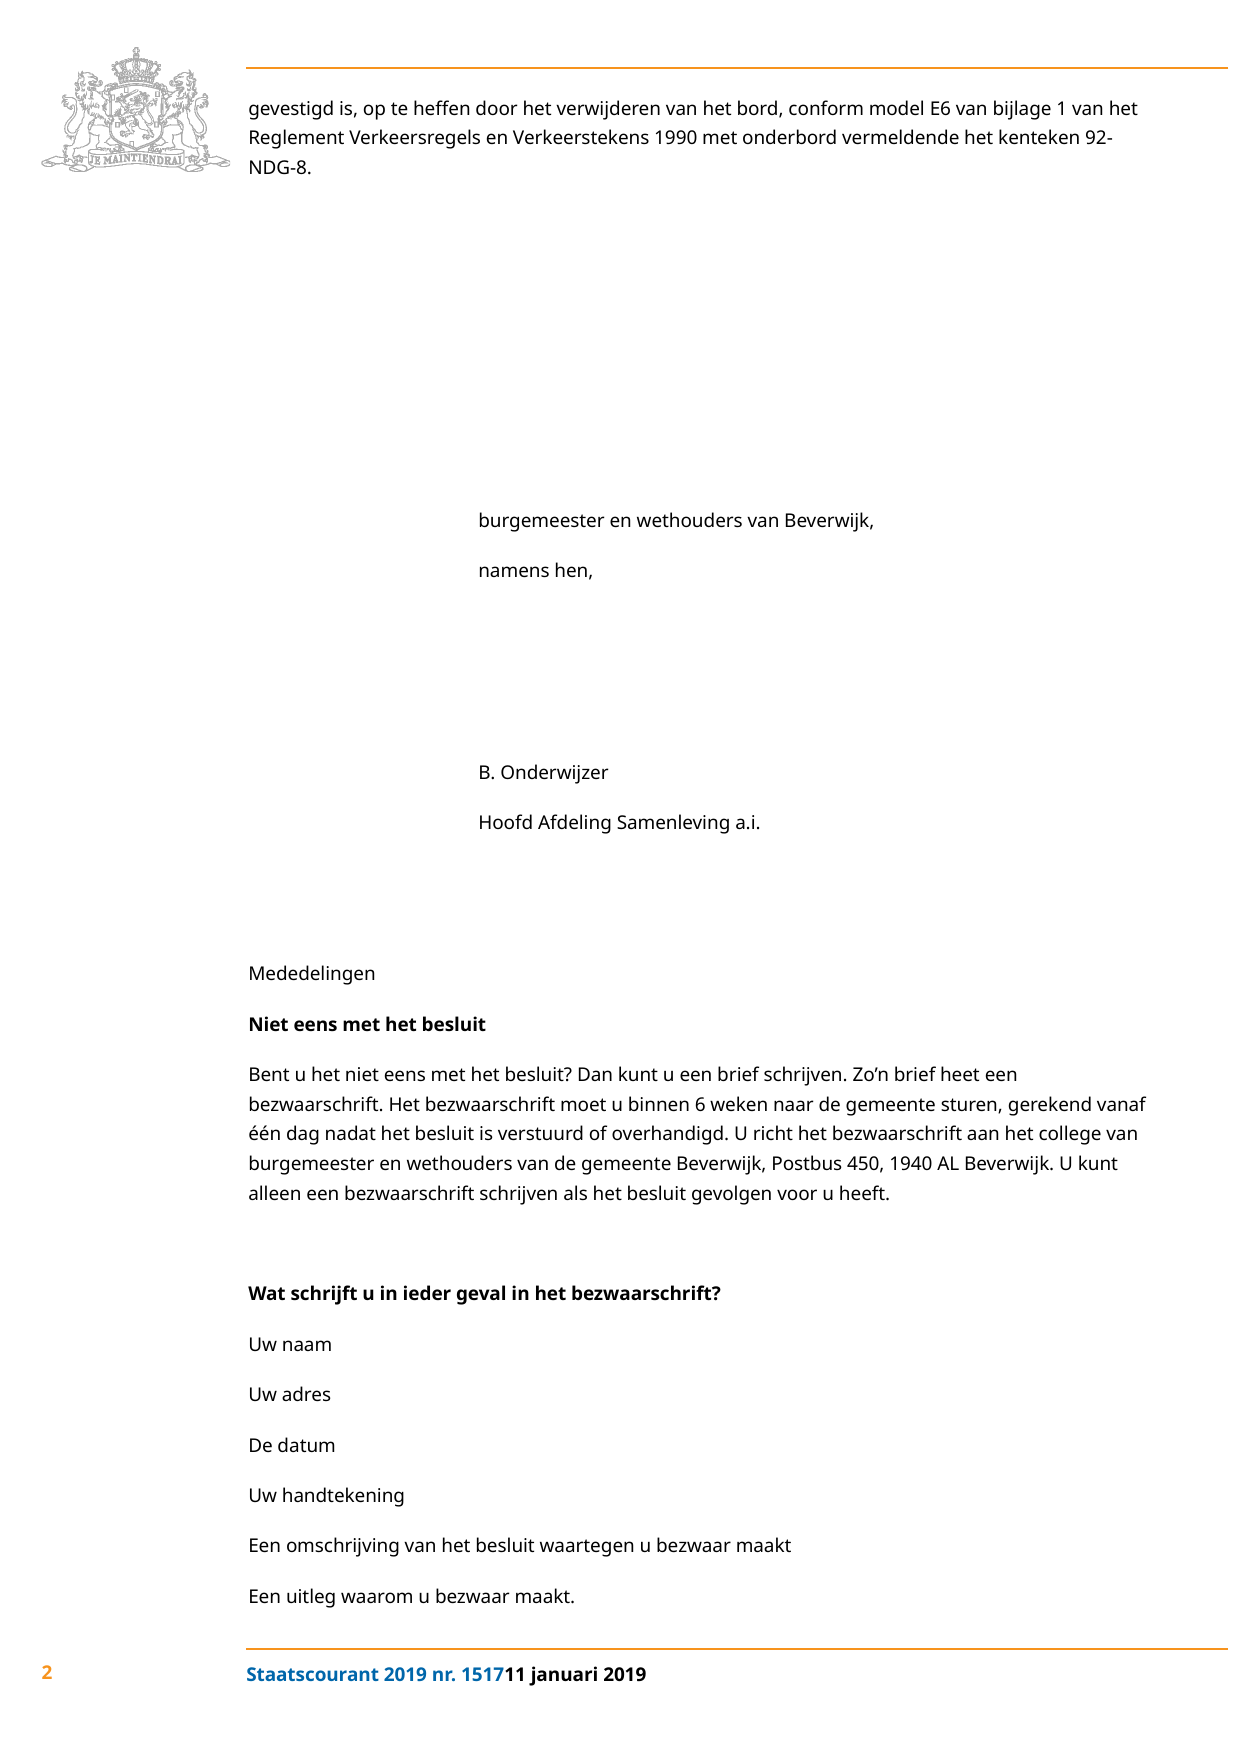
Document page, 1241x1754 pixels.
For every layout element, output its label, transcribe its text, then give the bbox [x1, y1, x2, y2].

text Bent u het niet eens met het besluit? Dan kunt u een brief schrijven. Zo’n brief heet een bezwaarschrift. Het bezwaarschrift moet u binnen 6 weken naar de gemeente sturen, gerekend vanaf één dag nadat het besluit is verstuurd of overhandigd. U richt het bezwaarschrift aan het college van burgemeester en wethouders van de gemeente Beverwijk, Postbus 450, 1940 AL Beverwijk. U kunt alleen een bezwaarschrift schrijven als het besluit gevolgen voor u heeft. [248, 1061, 1152, 1206]
text Een uitleg waarom u bezwaar maakt. [248, 1583, 1152, 1609]
text Hoofd Afdeling Samenleving a.i. [248, 809, 1152, 835]
text burgemeester en wethouders van Beverwijk, [248, 507, 1152, 533]
text namens hen, [248, 557, 1152, 583]
text Uw adres [248, 1381, 1152, 1407]
text Uw handtekening [248, 1482, 1152, 1508]
text B. Onderwijzer [248, 759, 1152, 785]
text Een omschrijving van het besluit waartegen u bezwaar maakt [248, 1533, 1152, 1558]
text Mededelingen [248, 961, 1152, 986]
text Niet eens met het besluit [248, 1011, 1152, 1037]
picture [41, 47, 231, 172]
text De datum [248, 1432, 1152, 1458]
text Wat schrijft u in ieder geval in het bezwaarschrift? [248, 1281, 1152, 1306]
text gevestigd is, op te heffen door het verwijderen van het bord, conform model E6 van bijlage 1 van het Reglement Verkeersregels en Verkeerstekens 1990 met onderbord vermeldende het kenteken 92-NDG-8. [248, 95, 1152, 180]
text Uw naam [248, 1331, 1152, 1357]
